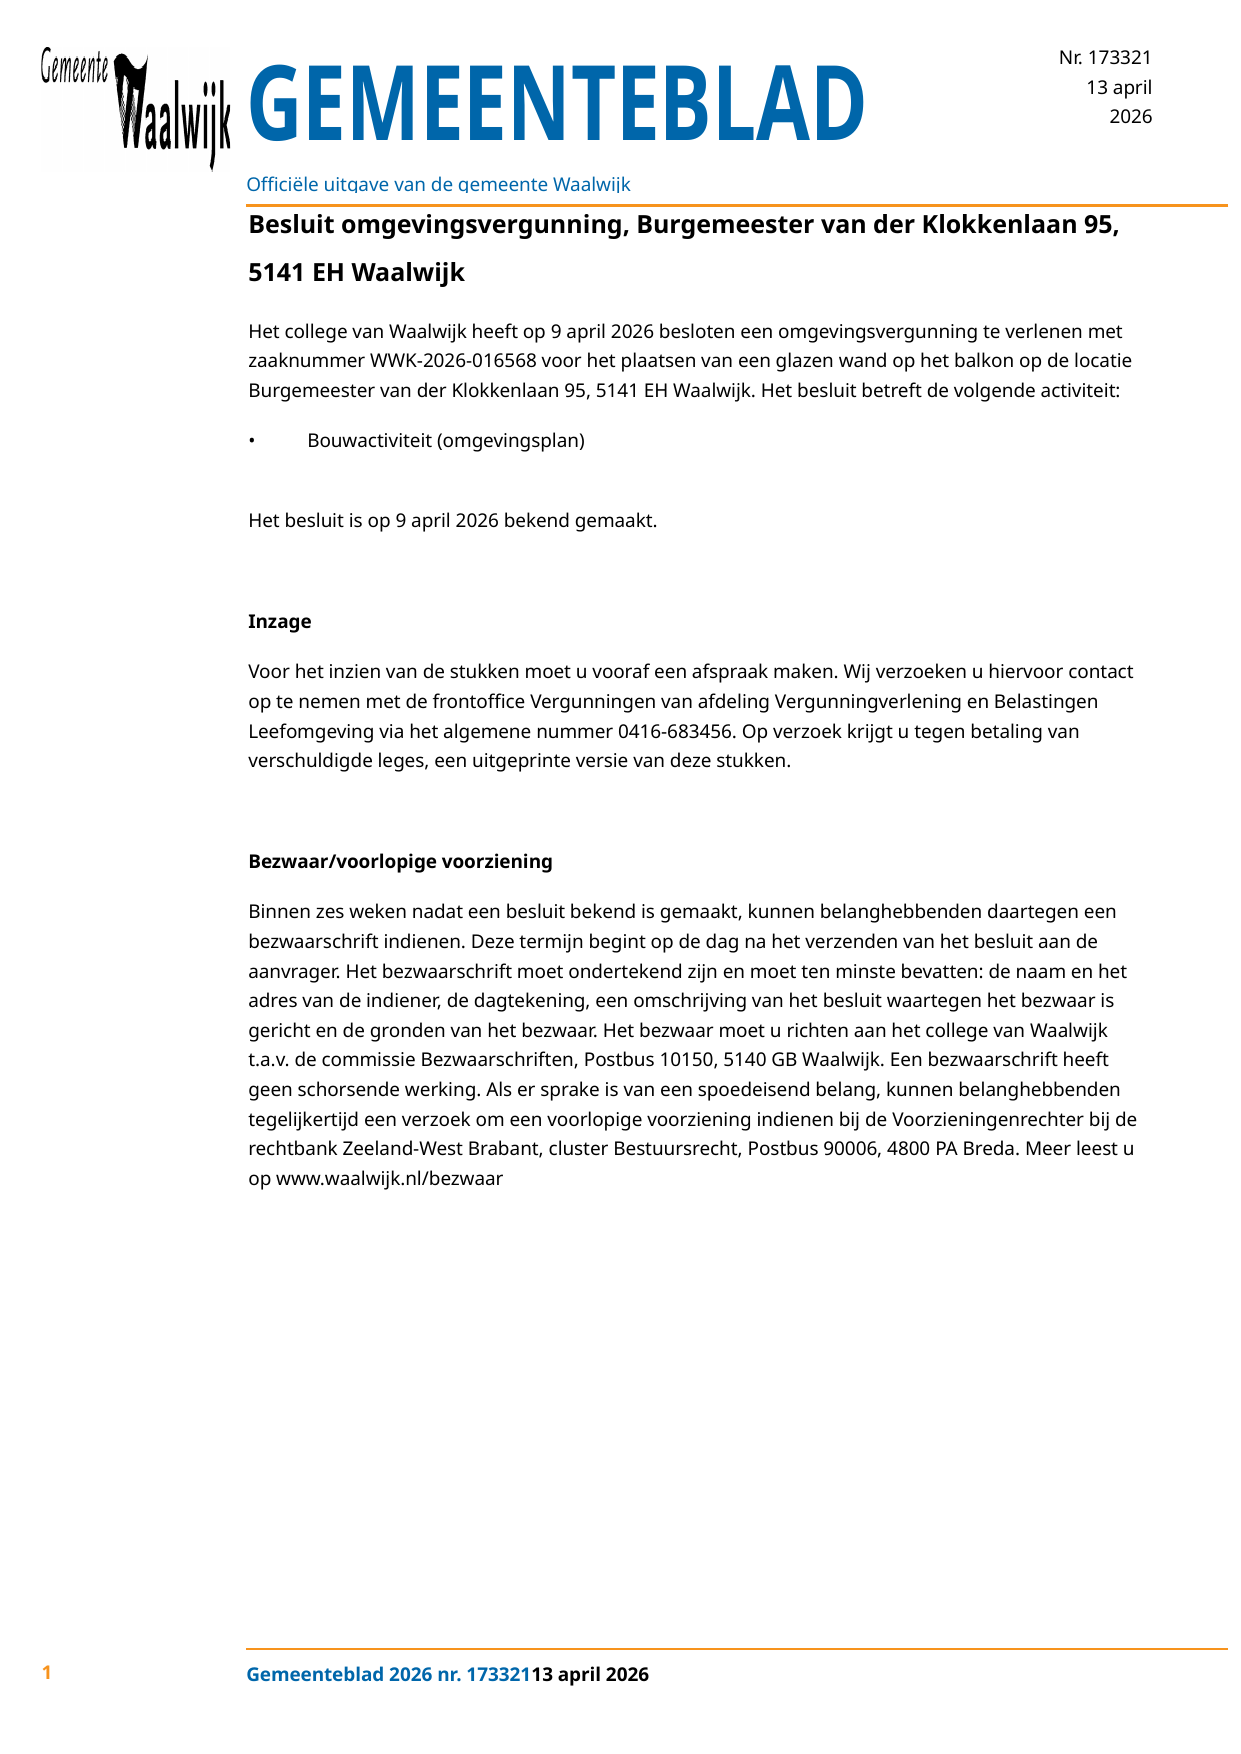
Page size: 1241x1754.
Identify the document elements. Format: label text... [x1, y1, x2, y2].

text Besluit omgevingsvergunning, Burgemeester van der Klokkenlaan 95, 5141 EH Waalwijk [248, 207, 1152, 288]
text Inzage [248, 608, 1152, 634]
text Het besluit is op 9 april 2026 bekend gemaakt. [248, 507, 1152, 533]
picture [41, 47, 231, 172]
text Bezwaar/voorlopige voorziening [248, 848, 1152, 874]
list Bouwactiviteit (omgevingsplan) [248, 427, 1152, 453]
text Het college van Waalwijk heeft op 9 april 2026 besloten een omgevingsvergunning te verlenen met zaaknummer WWK-2026-016568 voor het plaatsen van een glazen wand op het balkon op de locatie Burgemeester van der Klokkenlaan 95, 5141 EH Waalwijk. Het besluit betreft de volgende activiteit: [248, 318, 1152, 403]
text Binnen zes weken nadat een besluit bekend is gemaakt, kunnen belanghebbenden daartegen een bezwaarschrift indienen. Deze termijn begint op de dag na het verzenden van het besluit aan de aanvrager. Het bezwaarschrift moet ondertekend zijn en moet ten minste bevatten: de naam en het adres van de indiener, de dagtekening, een omschrijving van het besluit waartegen het bezwaar is gericht en de gronden van het bezwaar. Het bezwaar moet u richten aan het college van Waalwijk t.a.v. de commissie Bezwaarschriften, Postbus 10150, 5140 GB Waalwijk. Een bezwaarschrift heeft geen schorsende werking. Als er sprake is van een spoedeisend belang, kunnen belanghebbenden tegelijkertijd een verzoek om een voorlopige voorziening indienen bij de Voorzieningenrechter bij de rechtbank Zeeland-West Brabant, cluster Bestuursrecht, Postbus 90006, 4800 PA Breda. Meer leest u op www.waalwijk.nl/bezwaar [248, 899, 1152, 1191]
text Voor het inzien van de stukken moet u vooraf een afspraak maken. Wij verzoeken u hiervoor contact op te nemen met de frontoffice Vergunningen van afdeling Vergunningverlening en Belastingen Leefomgeving via het algemene nummer 0416-683456. Op verzoek krijgt u tegen betaling van verschuldigde leges, een uitgeprinte versie van deze stukken. [248, 659, 1152, 773]
